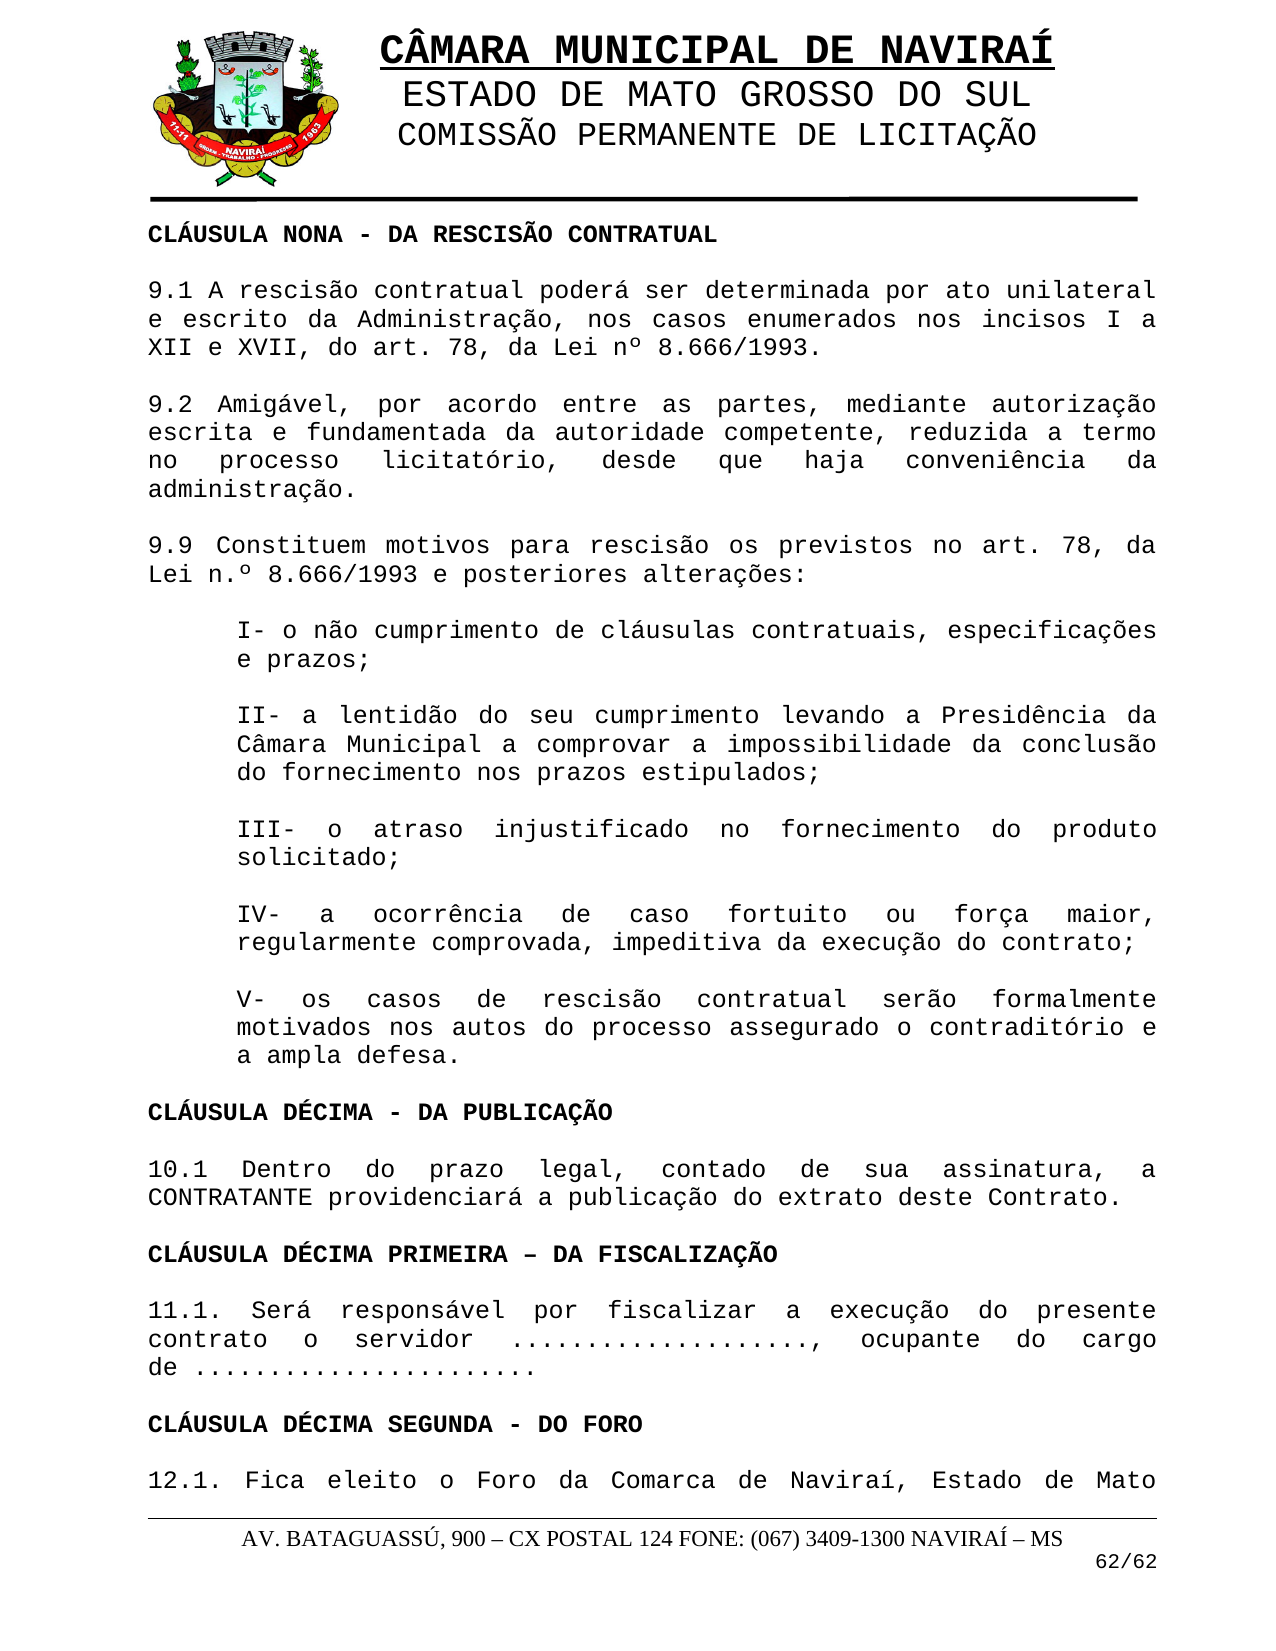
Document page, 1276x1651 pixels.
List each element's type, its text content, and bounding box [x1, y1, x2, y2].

text 9.2 Amigável, por acordo entre as partes, mediante autorização escrita e fundamentada da autoridade competente, reduzida a termo no processo licitatório, desde que haja conveniência da administração. [148, 391, 1157, 505]
text CLÁUSULA DÉCIMA PRIMEIRA – DA FISCALIZAÇÃO [148, 1241, 1157, 1270]
text 10.1 Dentro do prazo legal, contado de sua assinatura, a CONTRATANTE providenciará a publicação do extrato deste Contrato. [148, 1156, 1157, 1213]
text IV- a ocorrência de caso fortuito ou força maior, regularmente comprovada, impeditiva da execução do contrato; [236, 901, 1157, 958]
text 9.1 A rescisão contratual poderá ser determinada por ato unilateral e escrito da Administração, nos casos enumerados nos incisos I a XII e XVII, do art. 78, da Lei nº 8.666/1993. [148, 278, 1157, 363]
list Constituem motivos para rescisão os previstos no art. 78, da Lei n.º 8.666/1993 e posteriores alterações: [148, 533, 1157, 590]
text CLÁUSULA DÉCIMA - DA PUBLICAÇÃO [148, 1100, 1157, 1128]
text II- a lentidão do seu cumprimento levando a Presidência da Câmara Municipal a comprovar a impossibilidade da conclusão do fornecimento nos prazos estipulados; [236, 703, 1157, 788]
text 12.1. Fica eleito o Foro da Comarca de Naviraí, Estado de Mato [148, 1468, 1157, 1496]
text CLÁUSULA DÉCIMA SEGUNDA - DO FORO [148, 1411, 1157, 1440]
text CLÁUSULA NONA - DA RESCISÃO CONTRATUAL [148, 221, 1157, 250]
text III- o atraso injustificado no fornecimento do produto solicitado; [236, 816, 1157, 873]
text 11.1. Será responsável por fiscalizar a execução do presente contrato o servidor ...................., ocupante do cargo de ....................... [148, 1298, 1157, 1383]
text I- o não cumprimento de cláusulas contratuais, especificações e prazos; [236, 618, 1157, 675]
text V- os casos de rescisão contratual serão formalmente motivados nos autos do processo assegurado o contraditório e a ampla defesa. [236, 986, 1157, 1071]
